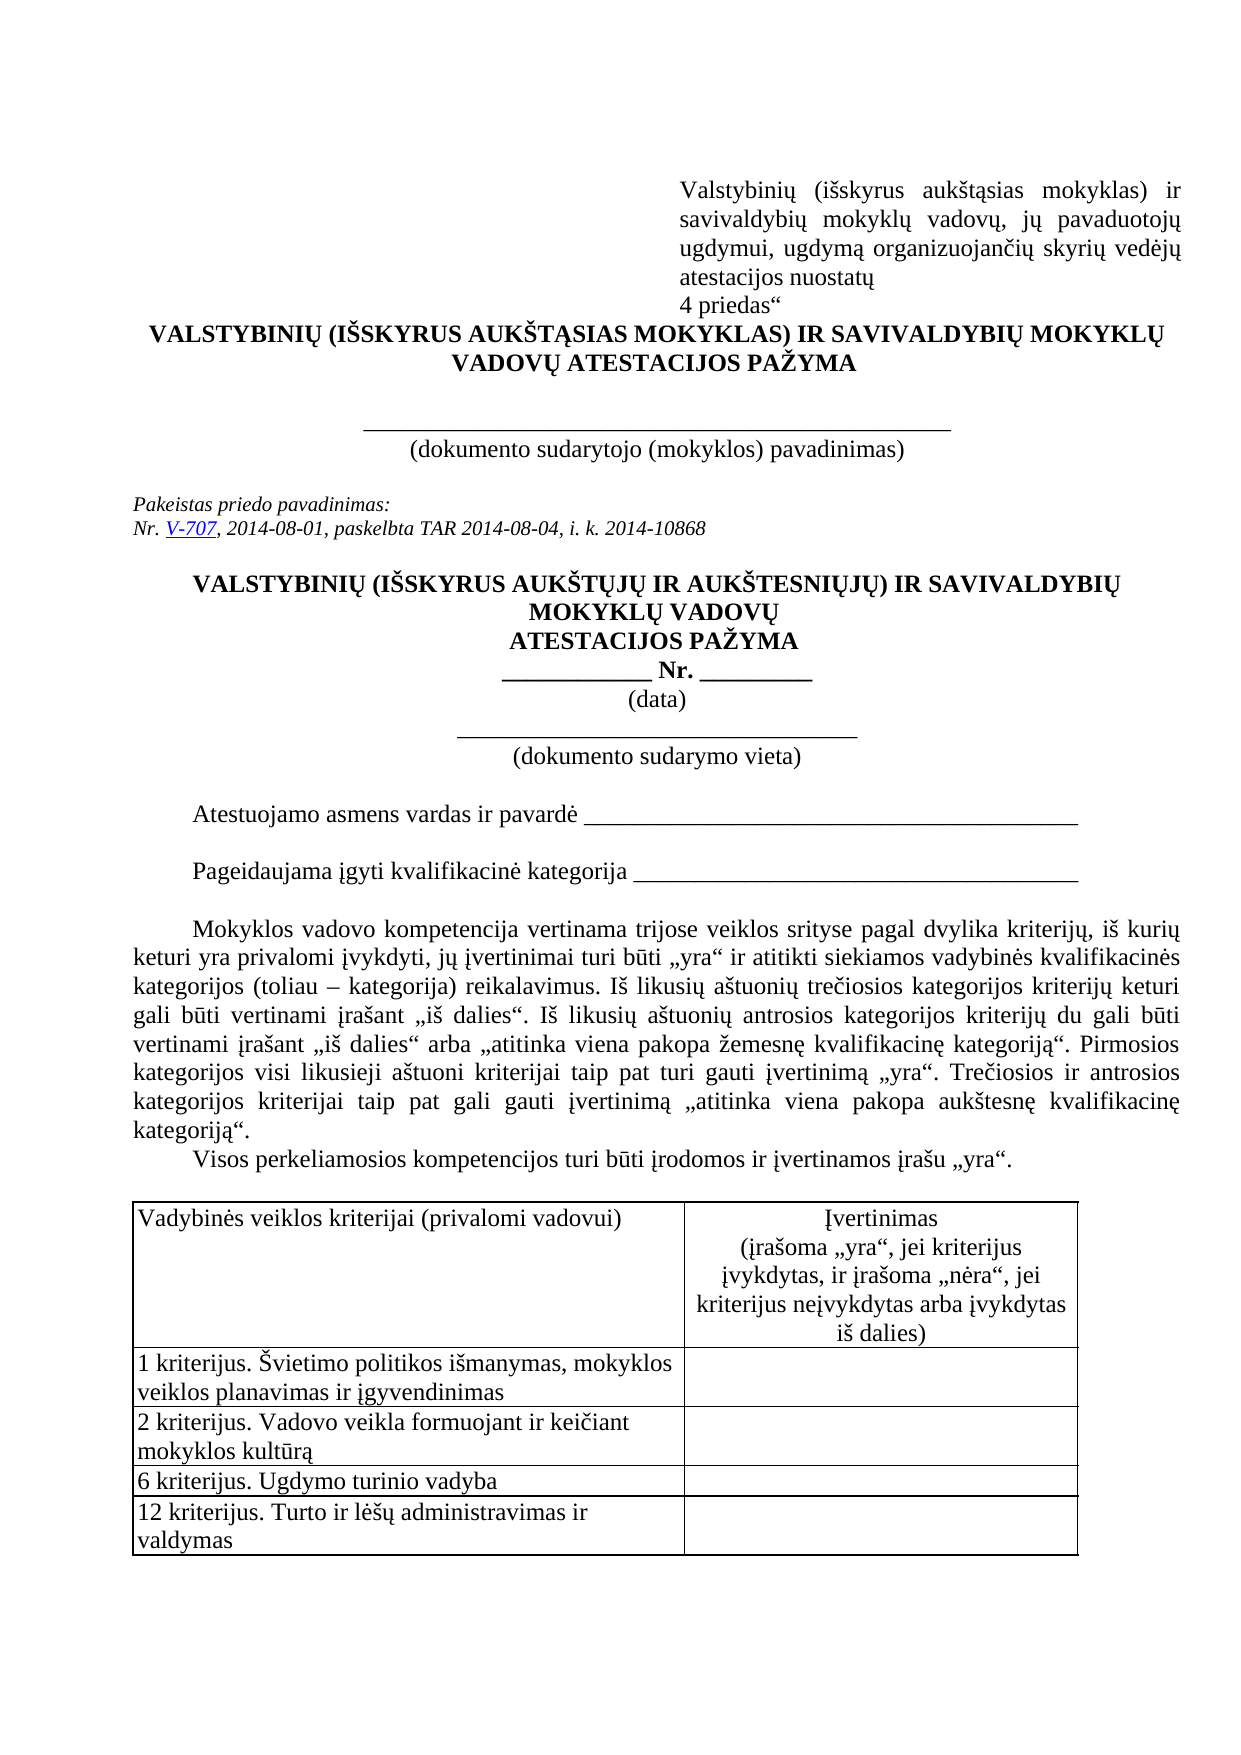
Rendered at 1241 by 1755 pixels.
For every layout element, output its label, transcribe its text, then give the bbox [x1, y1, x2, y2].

text _______________________________________________ [133, 406, 1181, 434]
table_cell [685, 1407, 1077, 1465]
text ____________ Nr. _________ [133, 655, 1181, 684]
table_header Vadybinės veiklos kriterijai (privalomi vadovui) [134, 1203, 684, 1347]
text Mokyklos vadovo kompetencija vertinama trijose veiklos srityse pagal dvylika kriterijų, iš kurių keturi yra privalomi įvykdyti, jų įvertinimai turi būti „yra“ ir atitikti siekiamos vadybinės kvalifikacinės kategorijos (toliau – kategorija) reikalavimus. Iš likusių aštuonių trečiosios kategorijos kriterijų keturi gali būti vertinami įrašant „iš dalies“. Iš likusių aštuonių antrosios kategorijos kriterijų du gali būti vertinami įrašant „iš dalies“ arba „atitinka viena pakopa žemesnę kvalifikacinę kategoriją“. Pirmosios kategorijos visi likusieji aštuoni kriterijai taip pat turi gauti įvertinimą „yra“. Trečiosios ir antrosios kategorijos kriterijai taip pat gali gauti įvertinimą „atitinka viena pakopa aukštesnę kvalifikacinę kategoriją“. [133, 914, 1181, 1144]
text Pageidaujama įgyti kvalifikacinė kategorija [133, 856, 1181, 885]
text VALSTYBINIŲ (IŠSKYRUS AUKŠTŲJŲ IR AUKŠTESNIŲJŲ) IR SAVIVALDYBIŲ MOKYKLŲ VADOVŲ [133, 569, 1181, 626]
text Pakeistas priedo pavadinimas: [133, 492, 1181, 516]
text VALSTYBINIŲ (IŠSKYRUS AUKŠTĄSIAS MOKYKLAS) IR SAVIVALDYBIŲ MOKYKLŲ VADOVŲ ATESTACIJOS PAŽYMA [133, 319, 1181, 377]
text ATESTACIJOS PAŽYMA [133, 626, 1181, 655]
text Valstybinių (išskyrus aukštąsias mokyklas) ir savivaldybių mokyklų vadovų, jų pavaduotojų ugdymui, ugdymą organizuojančių skyrių vedėjų atestacijos nuostatų [679, 176, 1181, 291]
text Visos perkeliamosios kompetencijos turi būti įrodomos ir įvertinamos įrašu „yra“. [133, 1144, 1181, 1172]
text ________________________________ [133, 712, 1181, 741]
table_cell [685, 1497, 1077, 1554]
text Atestuojamo asmens vardas ir pavardė [133, 799, 1181, 827]
table_cell [685, 1466, 689, 1495]
table_cell [1073, 1466, 1077, 1495]
text 4 priedas“ [133, 291, 1181, 319]
text (dokumento sudarytojo (mokyklos) pavadinimas) [133, 434, 1181, 463]
text (data) [133, 684, 1181, 712]
table_cell [685, 1348, 1077, 1406]
text Nr. V-707, 2014-08-01, paskelbta TAR 2014-08-04, i. k. 2014-10868 [133, 516, 1181, 540]
text (dokumento sudarymo vieta) [133, 741, 1181, 770]
